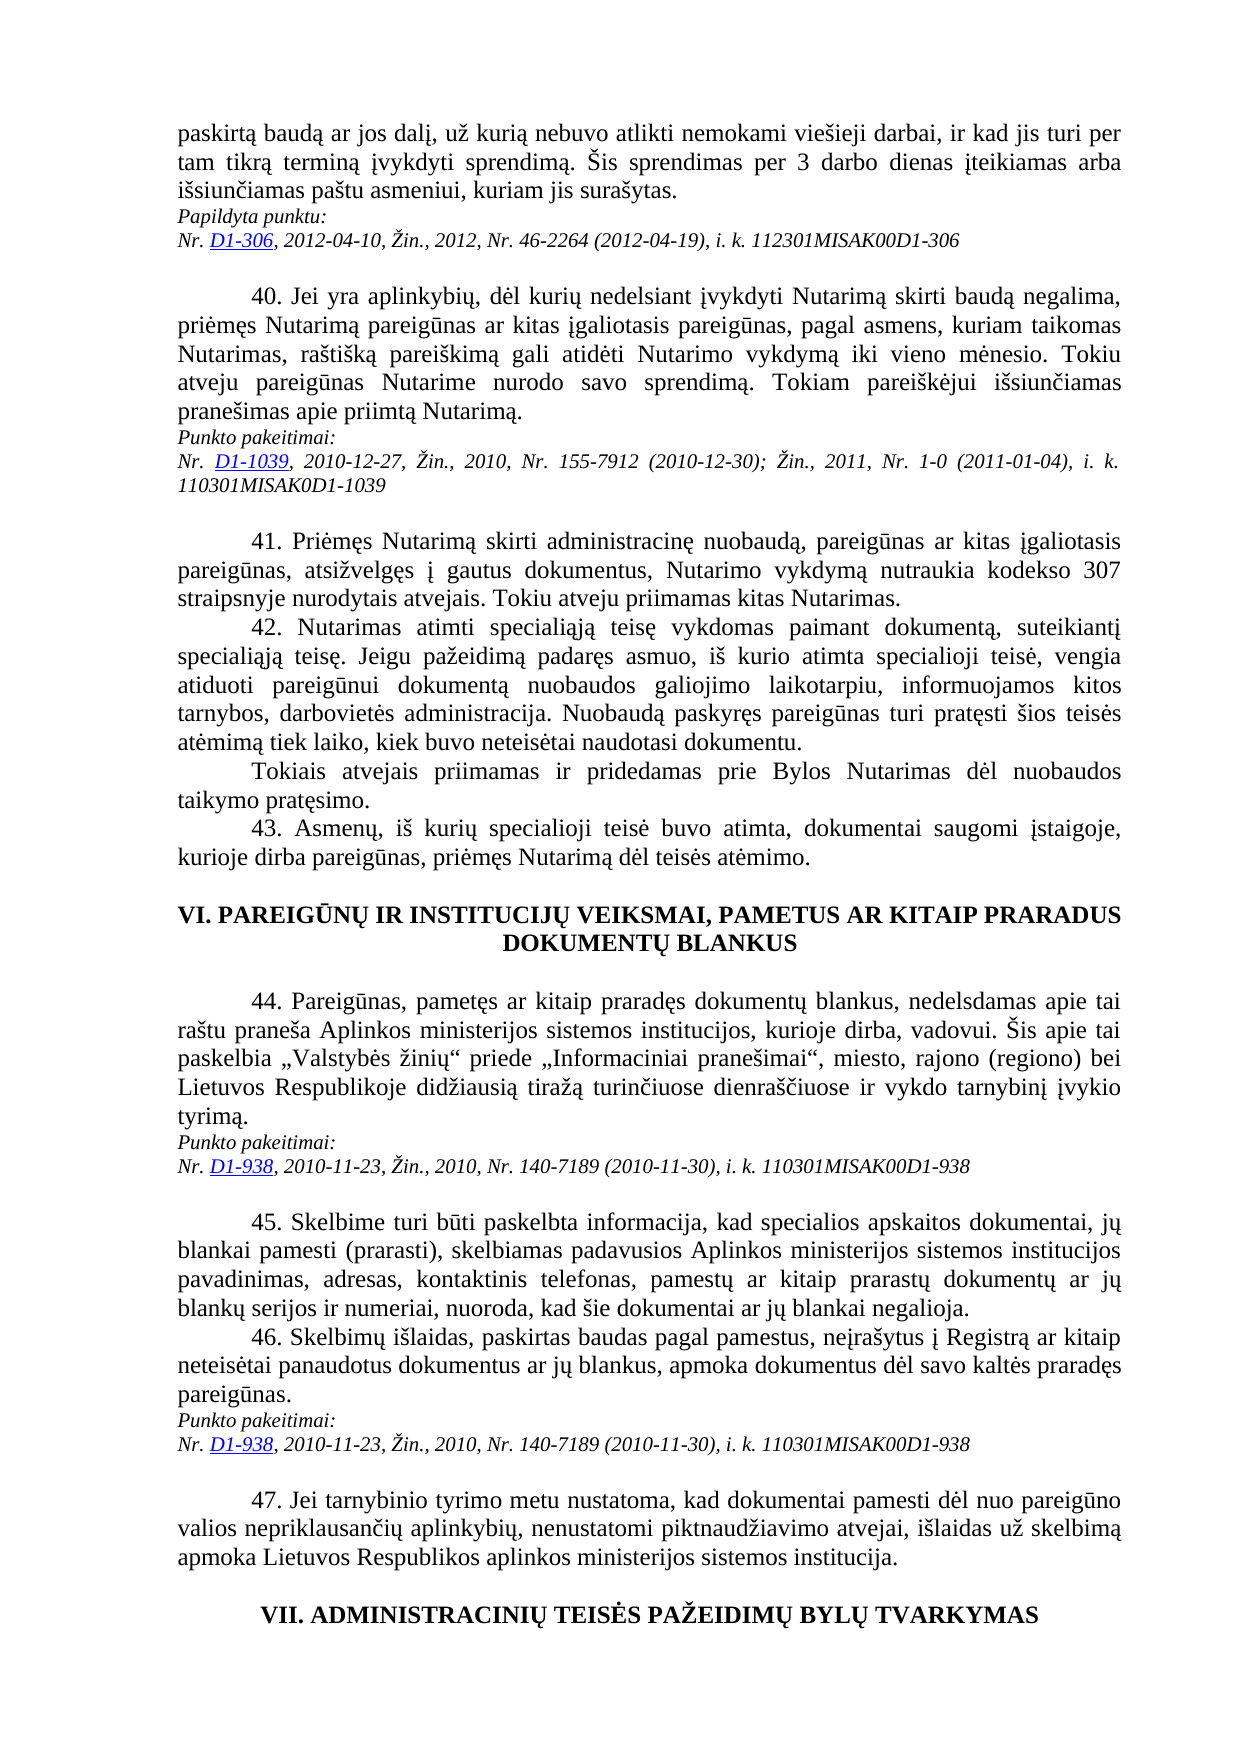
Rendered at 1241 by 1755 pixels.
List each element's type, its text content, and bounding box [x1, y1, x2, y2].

text 41. Priėmęs Nutarimą skirti administracinę nuobaudą, pareigūnas ar kitas įgaliotasis pareigūnas, atsižvelgęs į gautus dokumentus, Nutarimo vykdymą nutraukia kodekso 307 straipsnyje nurodytais atvejais. Tokiu atveju priimamas kitas Nutarimas. [177, 526, 1122, 612]
text Punkto pakeitimai: [177, 425, 1122, 449]
text Nr. D1-938, 2010-11-23, Žin., 2010, Nr. 140-7189 (2010-11-30), i. k. 110301MISAK00D1-938 [177, 1154, 1122, 1178]
text Nr. D1-1039, 2010-12-27, Žin., 2010, Nr. 155-7912 (2010-12-30); Žin., 2011, Nr. 1-0 (2011-01-04), i. k. 110301MISAK0D1-1039 [177, 449, 1122, 497]
text Punkto pakeitimai: [177, 1130, 1122, 1154]
text paskirtą baudą ar jos dalį, už kurią nebuvo atlikti nemokami viešieji darbai, ir kad jis turi per tam tikrą terminą įvykdyti sprendimą. Šis sprendimas per 3 darbo dienas įteikiamas arba išsiunčiamas paštu asmeniui, kuriam jis surašytas. [177, 118, 1122, 204]
text 40. Jei yra aplinkybių, dėl kurių nedelsiant įvykdyti Nutarimą skirti baudą negalima, priėmęs Nutarimą pareigūnas ar kitas įgaliotasis pareigūnas, pagal asmens, kuriam taikomas Nutarimas, raštišką pareiškimą gali atidėti Nutarimo vykdymą iki vieno mėnesio. Tokiu atveju pareigūnas Nutarime nurodo savo sprendimą. Tokiam pareiškėjui išsiunčiamas pranešimas apie priimtą Nutarimą. [177, 281, 1122, 425]
text 46. Skelbimų išlaidas, paskirtas baudas pagal pamestus, neįrašytus į Registrą ar kitaip neteisėtai panaudotus dokumentus ar jų blankus, apmoka dokumentus dėl savo kaltės praradęs pareigūnas. [177, 1322, 1122, 1408]
text VII. ADMINISTRACINIŲ TEISĖS PAŽEIDIMŲ BYLŲ TVARKYMAS [177, 1600, 1122, 1628]
text Nr. D1-938, 2010-11-23, Žin., 2010, Nr. 140-7189 (2010-11-30), i. k. 110301MISAK00D1-938 [177, 1432, 1122, 1456]
text 43. Asmenų, iš kurių specialioji teisė buvo atimta, dokumentai saugomi įstaigoje, kurioje dirba pareigūnas, priėmęs Nutarimą dėl teisės atėmimo. [177, 813, 1122, 871]
text VI. PAREIGŪNŲ IR INSTITUCIJŲ VEIKSMAI, PAMETUS AR KITAIP PRARADUS DOKUMENTŲ BLANKUS [177, 900, 1122, 957]
text 47. Jei tarnybinio tyrimo metu nustatoma, kad dokumentai pamesti dėl nuo pareigūno valios nepriklausančių aplinkybių, nenustatomi piktnaudžiavimo atvejai, išlaidas už skelbimą apmoka Lietuvos Respublikos aplinkos ministerijos sistemos institucija. [177, 1485, 1122, 1571]
text 44. Pareigūnas, pametęs ar kitaip praradęs dokumentų blankus, nedelsdamas apie tai raštu praneša Aplinkos ministerijos sistemos institucijos, kurioje dirba, vadovui. Šis apie tai paskelbia „Valstybės žinių“ priede „Informaciniai pranešimai“, miesto, rajono (regiono) bei Lietuvos Respublikoje didžiausią tiražą turinčiuose dienraščiuose ir vykdo tarnybinį įvykio tyrimą. [177, 986, 1122, 1130]
text 45. Skelbime turi būti paskelbta informacija, kad specialios apskaitos dokumentai, jų blankai pamesti (prarasti), skelbiamas padavusios Aplinkos ministerijos sistemos institucijos pavadinimas, adresas, kontaktinis telefonas, pamestų ar kitaip prarastų dokumentų ar jų blankų serijos ir numeriai, nuoroda, kad šie dokumentai ar jų blankai negalioja. [177, 1207, 1122, 1322]
text Nr. D1-306, 2012-04-10, Žin., 2012, Nr. 46-2264 (2012-04-19), i. k. 112301MISAK00D1-306 [177, 228, 1122, 252]
text 42. Nutarimas atimti specialiąją teisę vykdomas paimant dokumentą, suteikiantį specialiąją teisę. Jeigu pažeidimą padaręs asmuo, iš kurio atimta specialioji teisė, vengia atiduoti pareigūnui dokumentą nuobaudos galiojimo laikotarpiu, informuojamos kitos tarnybos, darbovietės administracija. Nuobaudą paskyręs pareigūnas turi pratęsti šios teisės atėmimą tiek laiko, kiek buvo neteisėtai naudotasi dokumentu. [177, 612, 1122, 756]
text Papildyta punktu: [177, 204, 1122, 228]
text Punkto pakeitimai: [177, 1408, 1122, 1432]
text Tokiais atvejais priimamas ir pridedamas prie Bylos Nutarimas dėl nuobaudos taikymo pratęsimo. [177, 756, 1122, 813]
